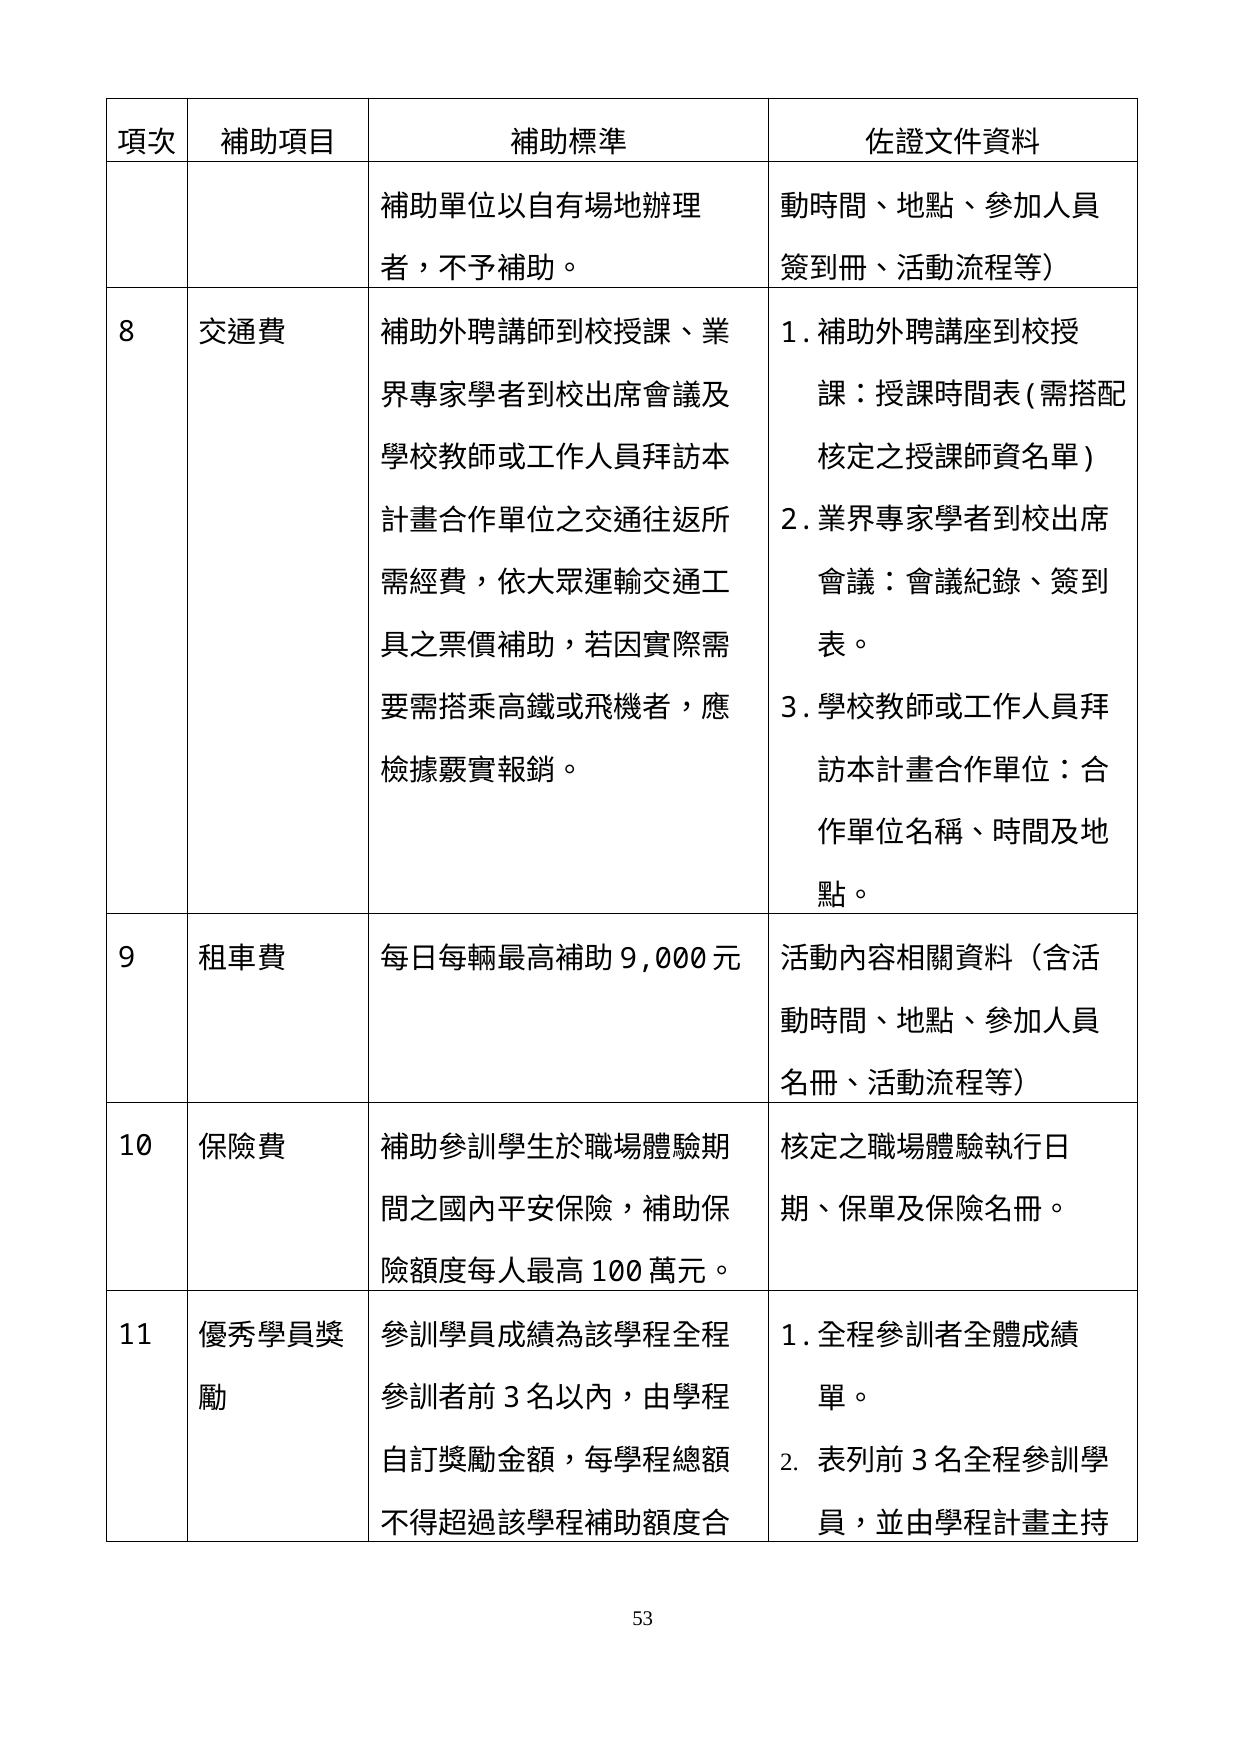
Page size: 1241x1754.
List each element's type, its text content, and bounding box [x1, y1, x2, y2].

table_cell 動時間、地點、參加人員簽到冊、活動流程等） [769, 162, 1137, 287]
table_cell 全程參訓者全體成績單。 表列前3名全程參訓學員，並由學程計畫主持 [769, 1291, 1137, 1541]
table_cell 每日每輛最高補助9,000元 [369, 914, 768, 1102]
table_header 佐證文件資料 [769, 99, 1137, 161]
table_cell 10 [107, 1103, 187, 1290]
table_cell 9 [107, 914, 187, 1102]
table_cell 參訓學員成績為該學程全程參訓者前3名以內，由學程自訂獎勵金額，每學程總額不得超過該學程補助額度合 [369, 1291, 768, 1541]
table_header 補助標準 [369, 99, 768, 161]
table_cell 11 [107, 1291, 187, 1541]
table_cell 補助外聘講座到校授課：授課時間表(需搭配核定之授課師資名單) 業界專家學者到校出席會議：會議紀錄、簽到表。 學校教師或工作人員拜訪本計畫合作單位：合作單位名稱、時間及地點。 [769, 288, 1137, 913]
table_cell 補助外聘講師到校授課、業界專家學者到校出席會議及學校教師或工作人員拜訪本計畫合作單位之交通往返所需經費，依大眾運輸交通工具之票價補助，若因實際需要需搭乘高鐵或飛機者，應檢據覈實報銷。 [369, 288, 768, 913]
table_header 項次 [107, 99, 187, 161]
table_cell [107, 162, 187, 287]
table_cell [188, 162, 368, 287]
table_cell 保險費 [188, 1103, 368, 1290]
table_cell 8 [107, 288, 187, 913]
table_cell 補助單位以自有場地辦理者，不予補助。 [369, 162, 768, 287]
table_cell 交通費 [188, 288, 368, 913]
table_cell 租車費 [188, 914, 368, 1102]
table_cell 優秀學員獎勵 [188, 1291, 368, 1541]
table_cell 活動內容相關資料（含活動時間、地點、參加人員名冊、活動流程等） [769, 914, 1137, 1102]
table_cell 補助參訓學生於職場體驗期間之國內平安保險，補助保險額度每人最高100萬元。 [369, 1103, 768, 1290]
table_header 補助項目 [188, 99, 368, 161]
table_cell 核定之職場體驗執行日期、保單及保險名冊。 [769, 1103, 1137, 1290]
